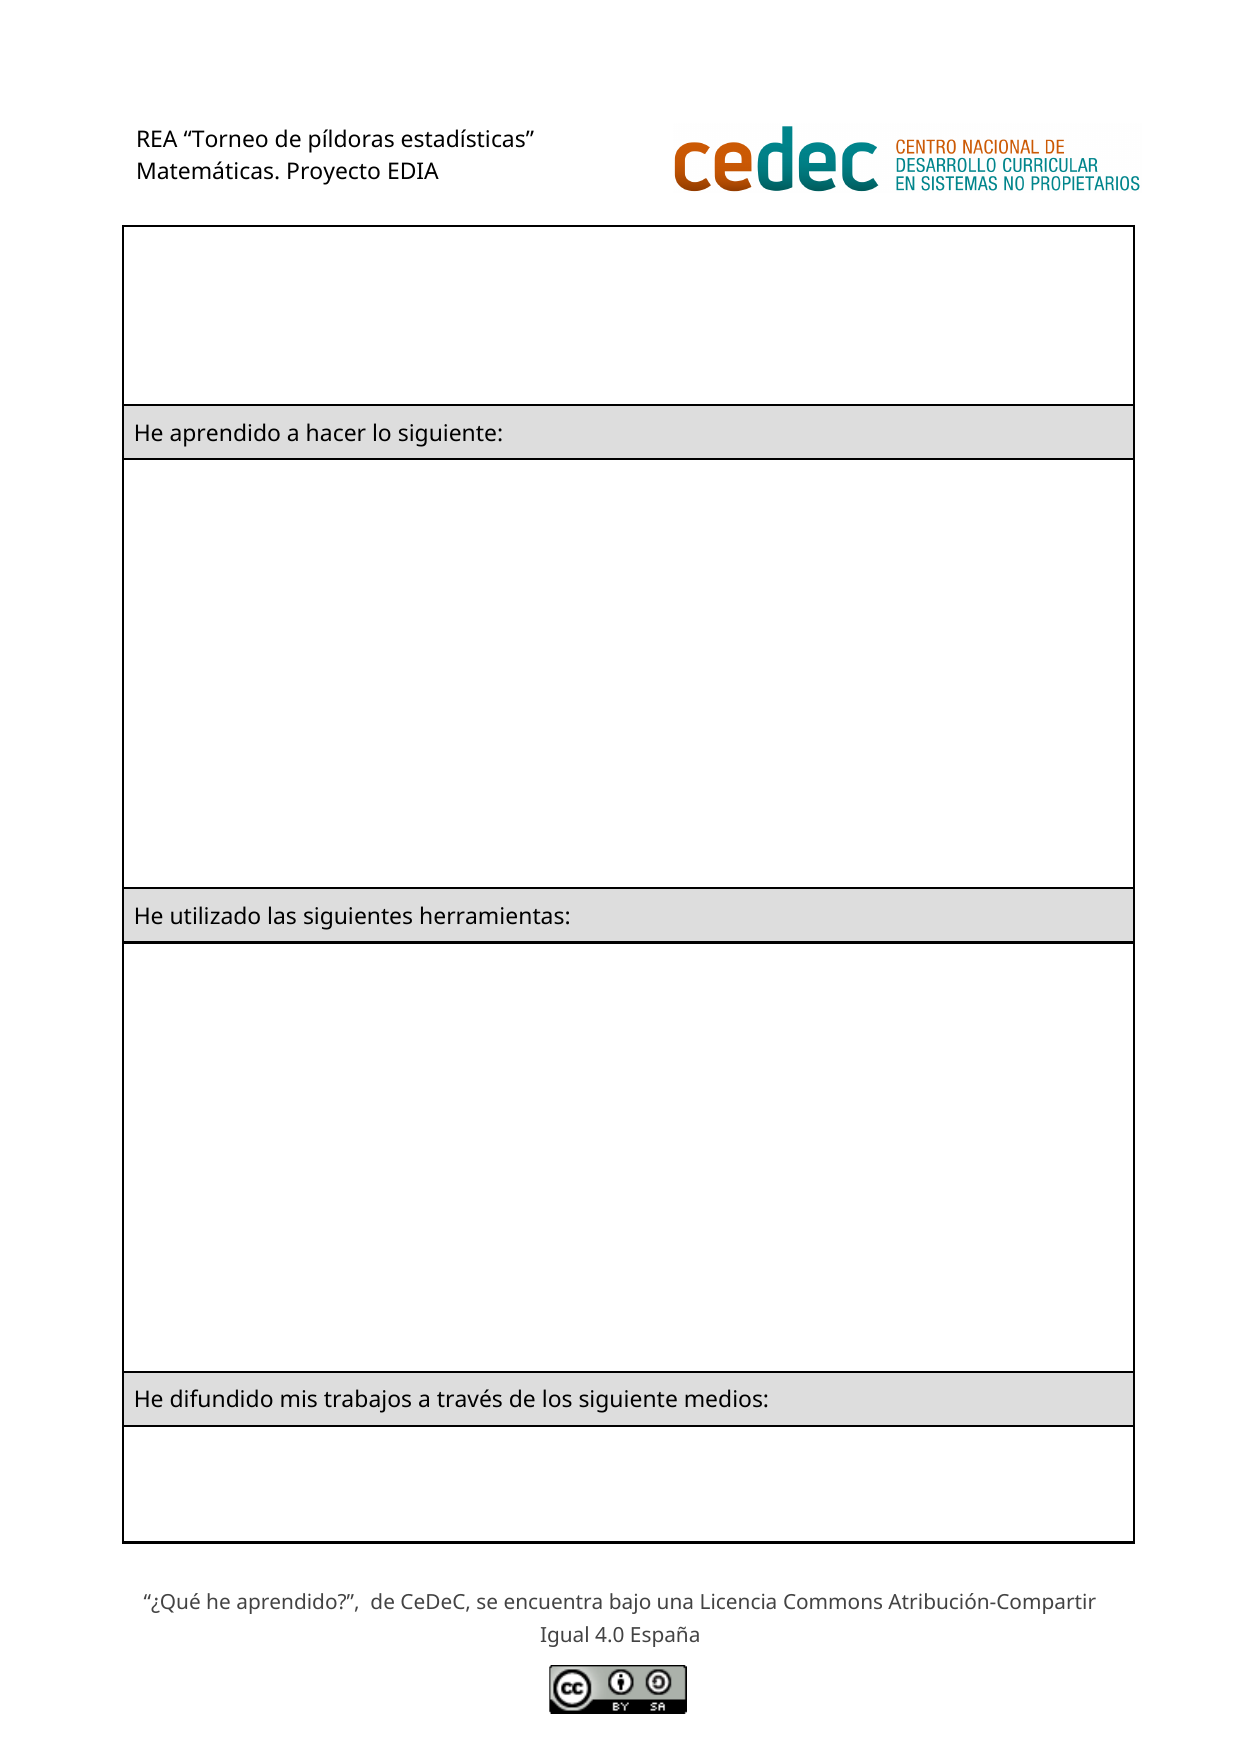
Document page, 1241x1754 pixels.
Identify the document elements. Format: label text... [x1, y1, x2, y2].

table_cell [124, 227, 1133, 404]
table_cell He difundido mis trabajos a través de los siguiente medios: [124, 1373, 1133, 1425]
table_cell [124, 944, 1133, 1371]
table_cell He utilizado las siguientes herramientas: [124, 889, 1133, 941]
picture [673, 123, 1142, 193]
picture [549, 1665, 687, 1714]
table_cell He aprendido a hacer lo siguiente: [124, 406, 1133, 458]
table_cell [124, 460, 1133, 887]
table_cell [124, 1427, 1133, 1541]
